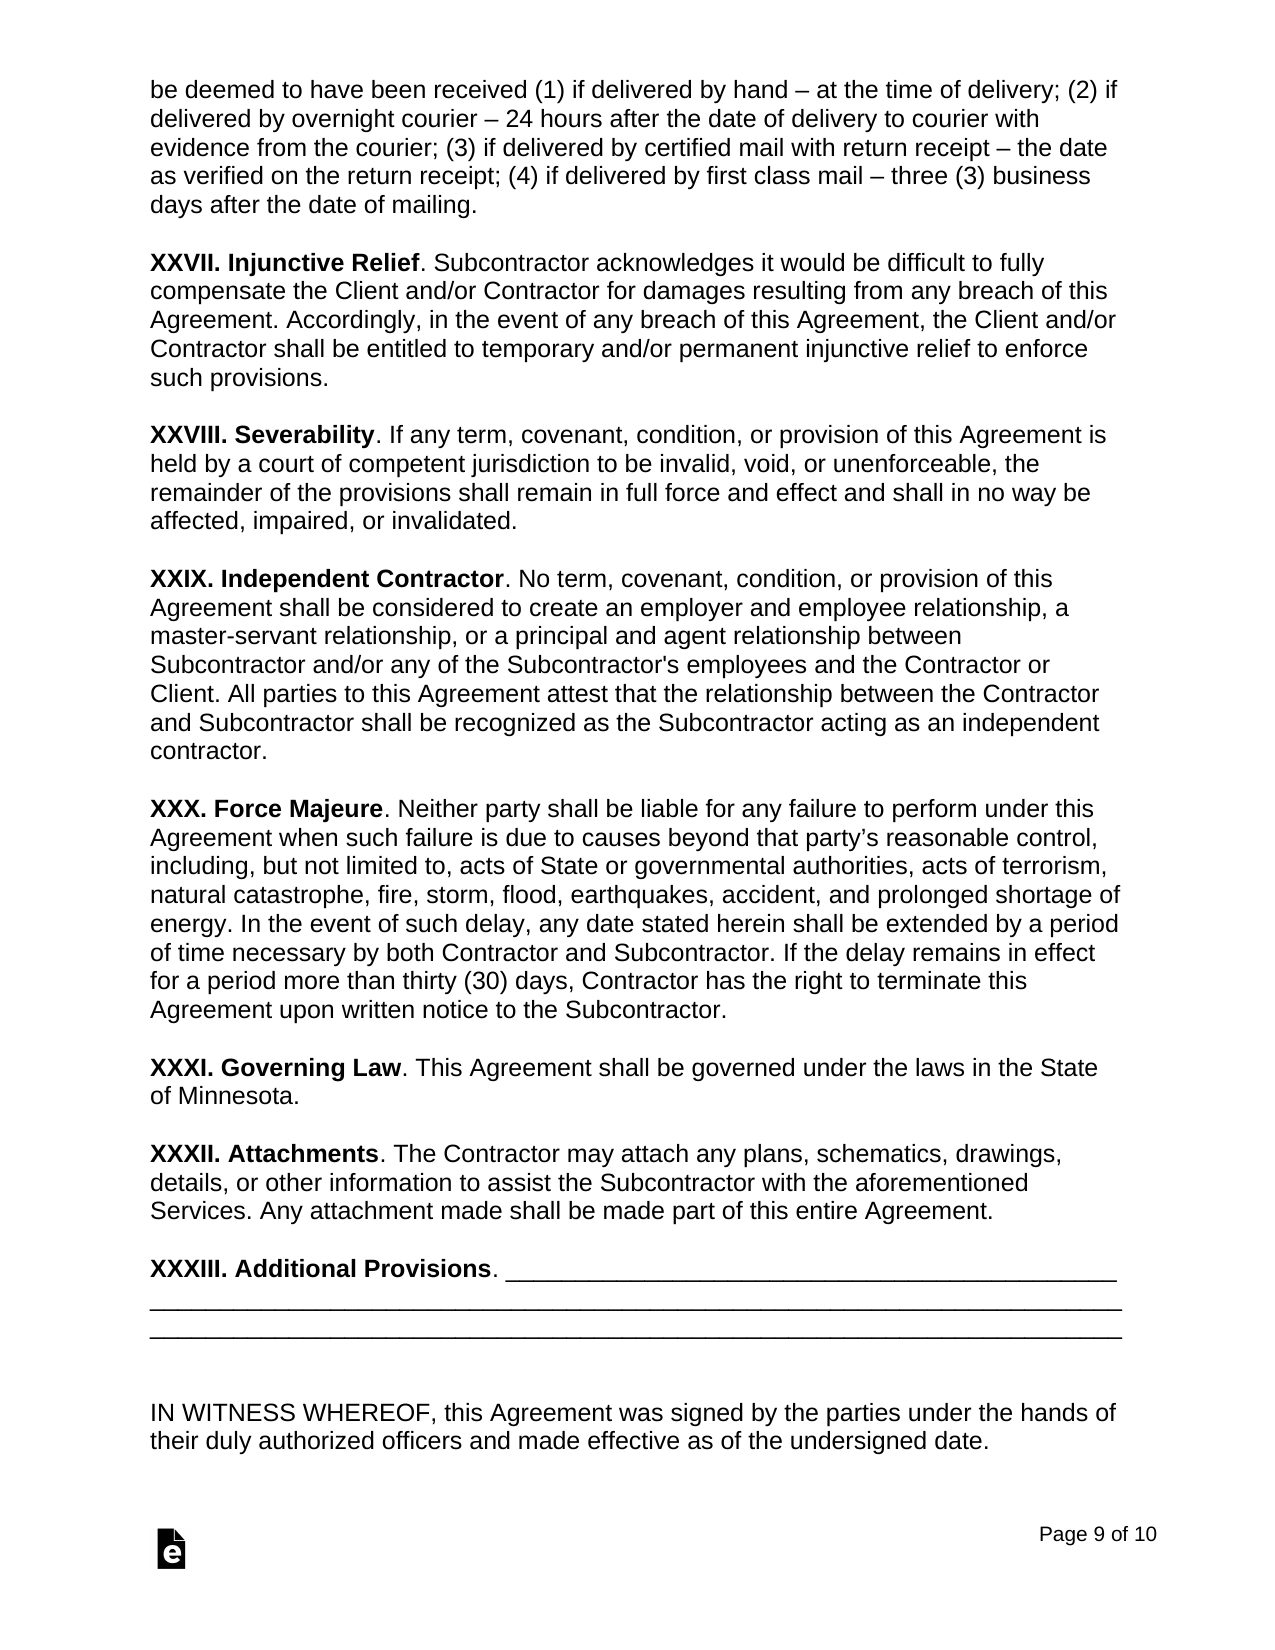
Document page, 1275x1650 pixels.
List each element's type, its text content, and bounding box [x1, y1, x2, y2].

text XXXII. Attachments. The Contractor may attach any plans, schematics, drawings, details, or other information to assist the Subcontractor with the aforementioned Services. Any attachment made shall be made part of this entire Agreement. [150, 1139, 1125, 1225]
text IN WITNESS WHEREOF, this Agreement was signed by the parties under the hands of their duly authorized officers and made effective as of the undersigned date. [150, 1397, 1125, 1455]
text XXIX. Independent Contractor. No term, covenant, condition, or provision of this Agreement shall be considered to create an employer and employee relationship, a master-servant relationship, or a principal and agent relationship between Subcontractor and/or any of the Subcontractor's employees and the Contractor or Client. All parties to this Agreement attest that the relationship between the Contractor and Subcontractor shall be recognized as the Subcontractor acting as an independent contractor. [150, 564, 1125, 765]
text XXVIII. Severability. If any term, covenant, condition, or provision of this Agreement is held by a court of competent jurisdiction to be invalid, void, or unenforceable, the remainder of the provisions shall remain in full force and effect and shall in no way be affected, impaired, or invalidated. [150, 420, 1125, 535]
text XXXI. Governing Law. This Agreement shall be governed under the laws in the State of Minnesota. [150, 1052, 1125, 1110]
text XXXIII. Additional Provisions. ____________________________________________ [150, 1254, 1125, 1282]
text be deemed to have been received (1) if delivered by hand – at the time of delivery; (2) if delivered by overnight courier – 24 hours after the date of delivery to courier with evidence from the courier; (3) if delivered by certified mail with return receipt – the date as verified on the return receipt; (4) if delivered by first class mail – three (3) business days after the date of mailing. [150, 75, 1125, 219]
text ______________________________________________________________________ [150, 1311, 1125, 1340]
text XXX. Force Majeure. Neither party shall be liable for any failure to perform under this Agreement when such failure is due to causes beyond that party’s reasonable control, including, but not limited to, acts of State or governmental authorities, acts of terrorism, natural catastrophe, fire, storm, flood, earthquakes, accident, and prolonged shortage of energy. In the event of such delay, any date stated herein shall be extended by a period of time necessary by both Contractor and Subcontractor. If the delay remains in effect for a period more than thirty (30) days, Contractor has the right to terminate this Agreement upon written notice to the Subcontractor. [150, 794, 1125, 1024]
text ______________________________________________________________________ [150, 1282, 1125, 1311]
text XXVII. Injunctive Relief. Subcontractor acknowledges it would be difficult to fully compensate the Client and/or Contractor for damages resulting from any breach of this Agreement. Accordingly, in the event of any breach of this Agreement, the Client and/or Contractor shall be entitled to temporary and/or permanent injunctive relief to enforce such provisions. [150, 247, 1125, 391]
